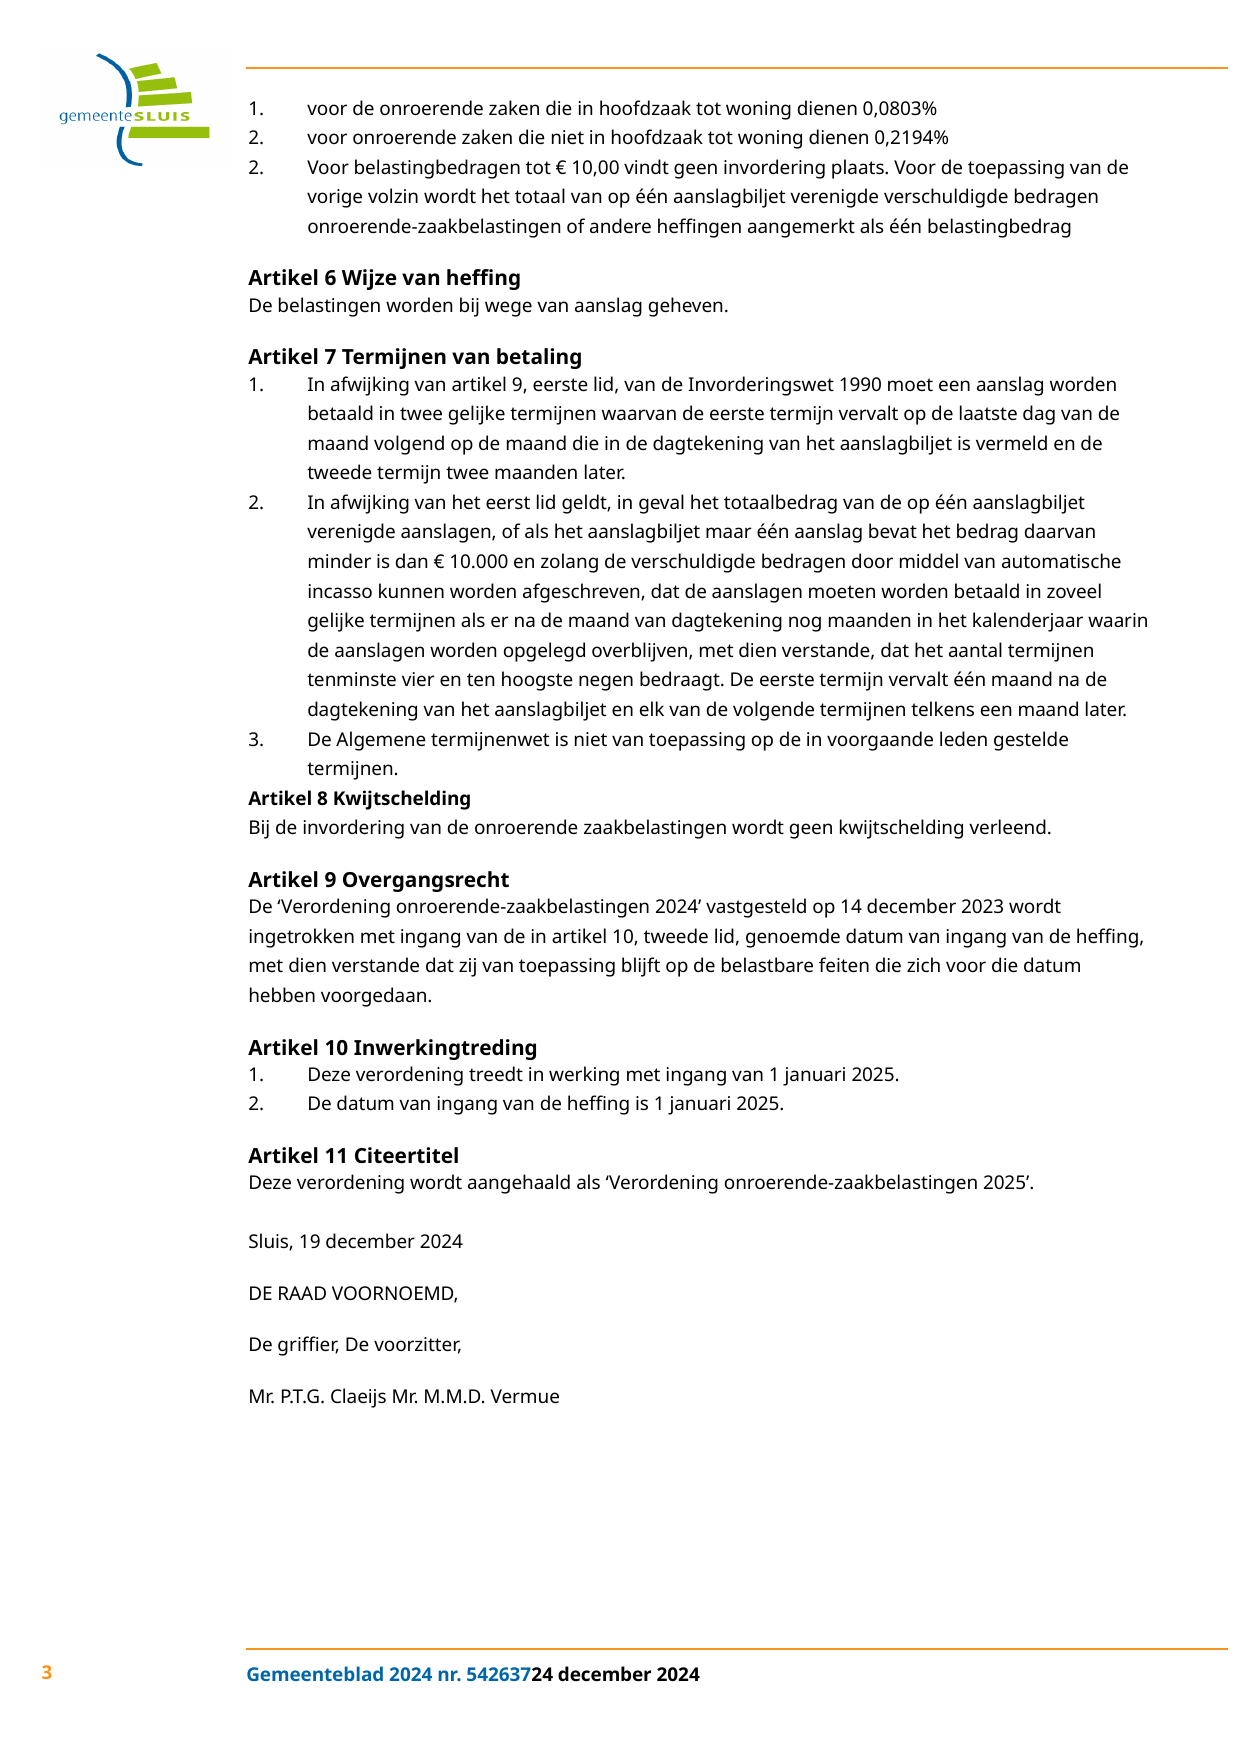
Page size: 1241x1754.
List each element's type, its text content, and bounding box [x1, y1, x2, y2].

text Artikel 10 Inwerkingtreding [248, 1033, 1152, 1061]
list voor onroerende zaken die niet in hoofdzaak tot woning dienen 0,2194% [248, 124, 1152, 150]
text Artikel 9 Overgangsrecht [248, 865, 1152, 893]
list De datum van ingang van de heffing is 1 januari 2025. [248, 1091, 1152, 1116]
text De griffier, De voorzitter, [248, 1332, 1152, 1357]
text DE RAAD VOORNOEMD, [248, 1280, 1152, 1306]
text De ‘Verordening onroerende-zaakbelastingen 2024’ vastgesteld op 14 december 2023 wordt ingetrokken met ingang van de in artikel 10, tweede lid, genoemde datum van ingang van de heffing, met dien verstande dat zij van toepassing blijft op de belastbare feiten die zich voor die datum hebben voorgedaan. [248, 893, 1152, 1008]
list In afwijking van het eerst lid geldt, in geval het totaalbedrag van de op één aanslagbiljet verenigde aanslagen, of als het aanslagbiljet maar één aanslag bevat het bedrag daarvan minder is dan € 10.000 en zolang de verschuldigde bedragen door middel van automatische incasso kunnen worden afgeschreven, dat de aanslagen moeten worden betaald in zoveel gelijke termijnen als er na de maand van dagtekening nog maanden in het kalenderjaar waarin de aanslagen worden opgelegd overblijven, met dien verstande, dat het aantal termijnen tenminste vier en ten hoogste negen bedraagt. De eerste termijn vervalt één maand na de dagtekening van het aanslagbiljet en elk van de volgende termijnen telkens een maand later. [248, 489, 1152, 722]
text Artikel 6 Wijze van heffing [248, 263, 1152, 292]
text Artikel 7 Termijnen van betaling [248, 342, 1152, 371]
text Sluis, 19 december 2024 [248, 1229, 1152, 1254]
text Deze verordening wordt aangehaald als ‘Verordening onroerende-zaakbelastingen 2025’. [248, 1169, 1152, 1195]
text Artikel 11 Citeertitel [248, 1141, 1152, 1169]
list voor de onroerende zaken die in hoofdzaak tot woning dienen 0,0803% [248, 95, 1152, 121]
list In afwijking van artikel 9, eerste lid, van de Invorderingswet 1990 moet een aanslag worden betaald in twee gelijke termijnen waarvan de eerste termijn vervalt op de laatste dag van de maand volgend op de maand die in de dagtekening van het aanslagbiljet is vermeld en de tweede termijn twee maanden later. [248, 371, 1152, 485]
list Deze verordening treedt in werking met ingang van 1 januari 2025. [248, 1061, 1152, 1087]
text Artikel 8 Kwijtschelding [248, 785, 1152, 811]
text Mr. P.T.G. Claeijs Mr. M.M.D. Vermue [248, 1383, 1152, 1409]
list De Algemene termijnenwet is niet van toepassing op de in voorgaande leden gestelde termijnen. [248, 726, 1152, 781]
text Bij de invordering van de onroerende zaakbelastingen wordt geen kwijtschelding verleend. [248, 814, 1152, 840]
list Voor belastingbedragen tot € 10,00 vindt geen invordering plaats. Voor de toepassing van de vorige volzin wordt het totaal van op één aanslagbiljet verenigde verschuldigde bedragen onroerende-zaakbelastingen of andere heffingen aangemerkt als één belastingbedrag [248, 154, 1152, 239]
text De belastingen worden bij wege van aanslag geheven. [248, 292, 1152, 318]
picture [41, 47, 231, 172]
